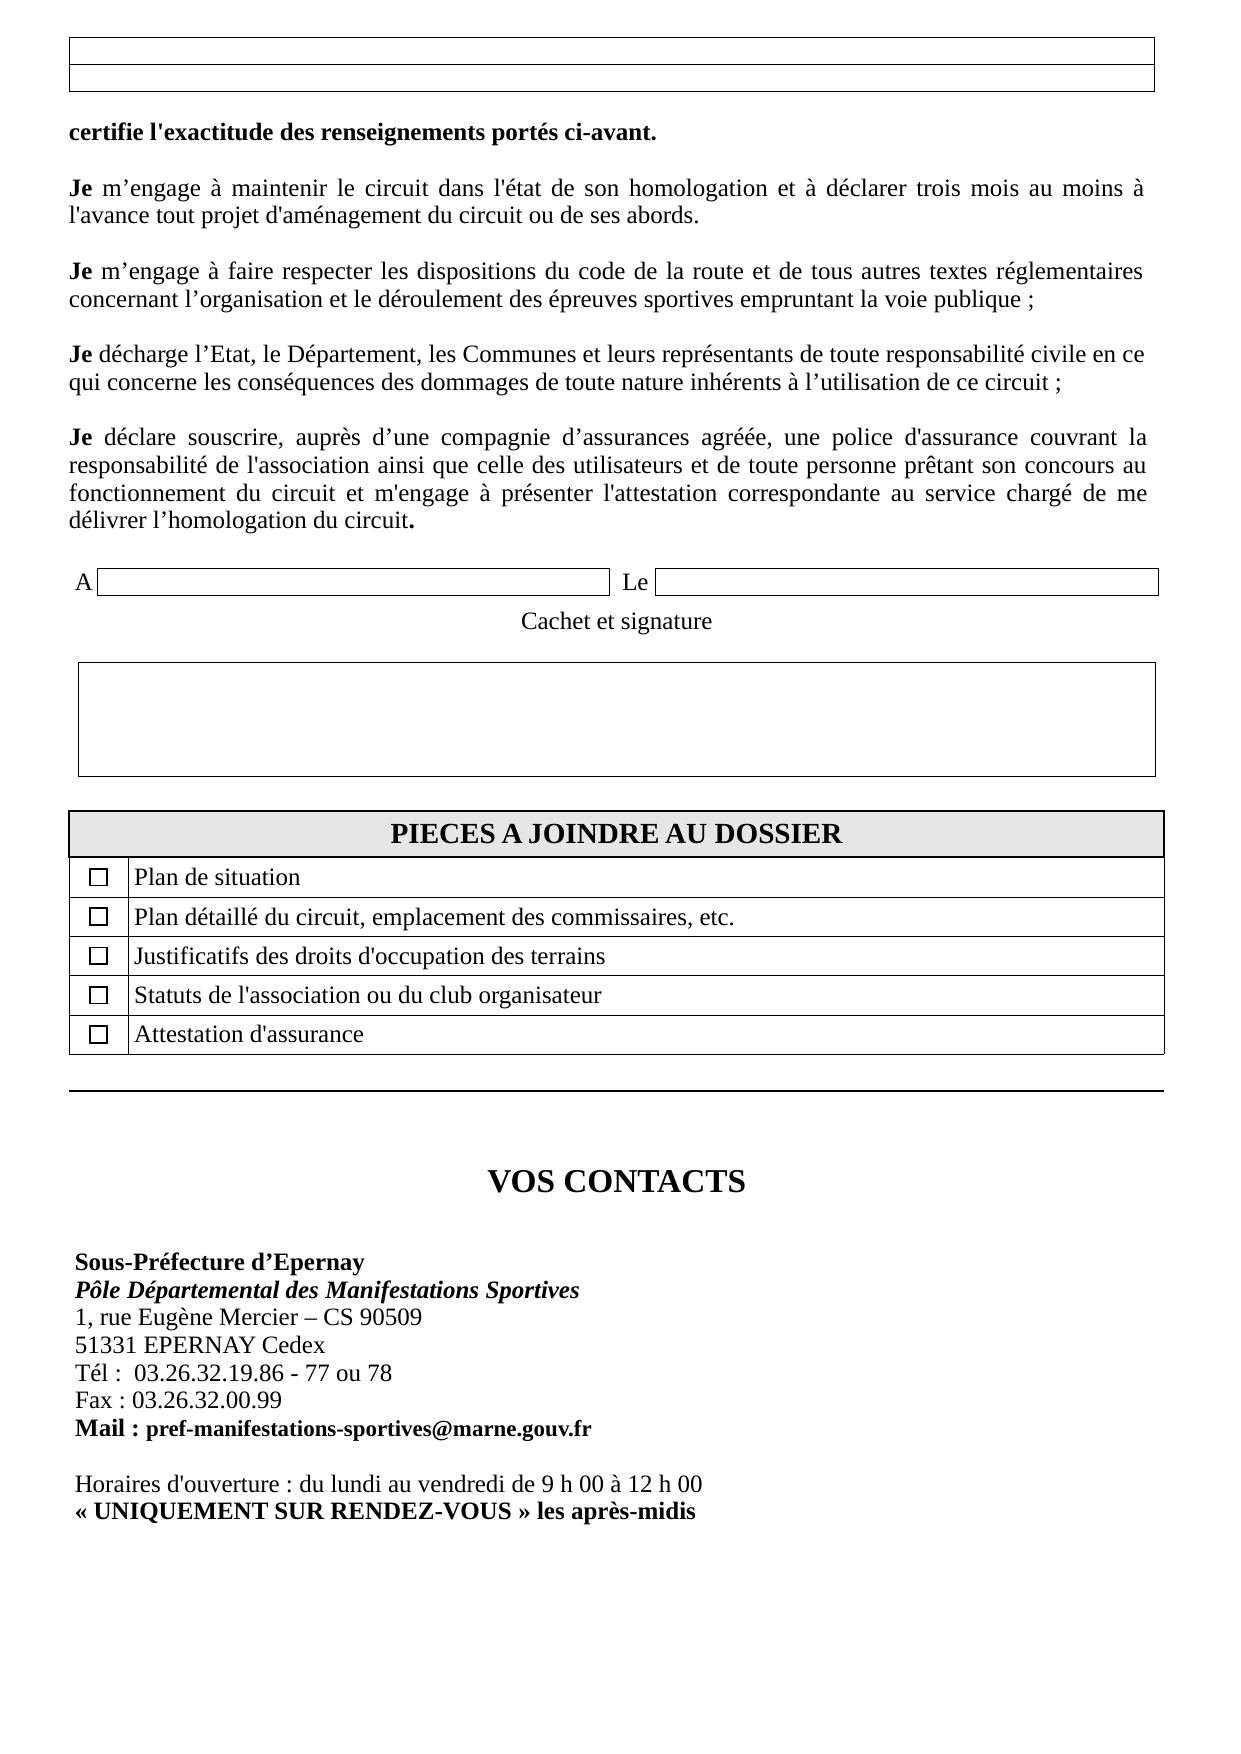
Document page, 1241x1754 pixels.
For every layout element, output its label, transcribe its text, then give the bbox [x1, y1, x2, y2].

table_header Le [616, 562, 1164, 601]
table_header PIECES A JOINDRE AU DOSSIER [70, 812, 1163, 856]
text Je m’engage à maintenir le circuit dans l'état de son homologation et à déclarer trois mois au moins à l'avance tout projet d'aménagement du circuit ou de ses abords. [69, 174, 1145, 229]
table_cell [70, 898, 128, 936]
table_cell Justificatifs des droits d'occupation des terrains [129, 937, 1164, 975]
table_cell Statuts de l'association ou du club organisateur [129, 976, 1164, 1014]
table_cell Cachet et signature [69, 601, 1164, 782]
table_cell [70, 1016, 128, 1054]
table_header A [69, 562, 616, 601]
table_cell [70, 858, 128, 897]
table_cell [70, 937, 128, 975]
table_cell Plan détaillé du circuit, emplacement des commissaires, etc. [129, 898, 1164, 936]
text certifie l'exactitude des renseignements portés ci-avant. [69, 118, 1113, 146]
table_cell Plan de situation [129, 858, 1164, 897]
text Je m’engage à faire respecter les dispositions du code de la route et de tous autres textes réglementaires concernant l’organisation et le déroulement des épreuves sportives empruntant la voie publique ; [69, 257, 1145, 312]
table_cell Attestation d'assurance [129, 1016, 1164, 1054]
text Je décharge l’Etat, le Département, les Communes et leurs représentants de toute responsabilité civile en ce qui concerne les conséquences des dommages de toute nature inhérents à l’utilisation de ce circuit ; [69, 340, 1145, 396]
table_cell [720, 1242, 1164, 1531]
text Je déclare souscrire, auprès d’une compagnie d’assurances agréée, une police d'assurance couvrant la responsabilité de l'association ainsi que celle des utilisateurs et de toute personne prêtant son concours au fonctionnement du circuit et m'engage à présenter l'attestation correspondante au service chargé de me délivrer l’homologation du circuit. [69, 423, 1148, 534]
table_cell Sous-Préfecture d’Epernay Pôle Départemental des Manifestations Sportives 1, rue Eugène Mercier – CS 90509 51331 EPERNAY Cedex Tél : 03.26.32.19.86 - 77 ou 78 Fax : 03.26.32.00.99 Mail : pref-manifestations-sportives@marne.gouv.fr Horaires d'ouverture : du lundi au vendredi de 9 h 00 à 12 h 00 « UNIQUEMENT SUR RENDEZ-VOUS » les après-midis [69, 1242, 720, 1531]
table_cell [70, 976, 128, 1014]
table_header VOS CONTACTS [69, 1120, 1164, 1242]
